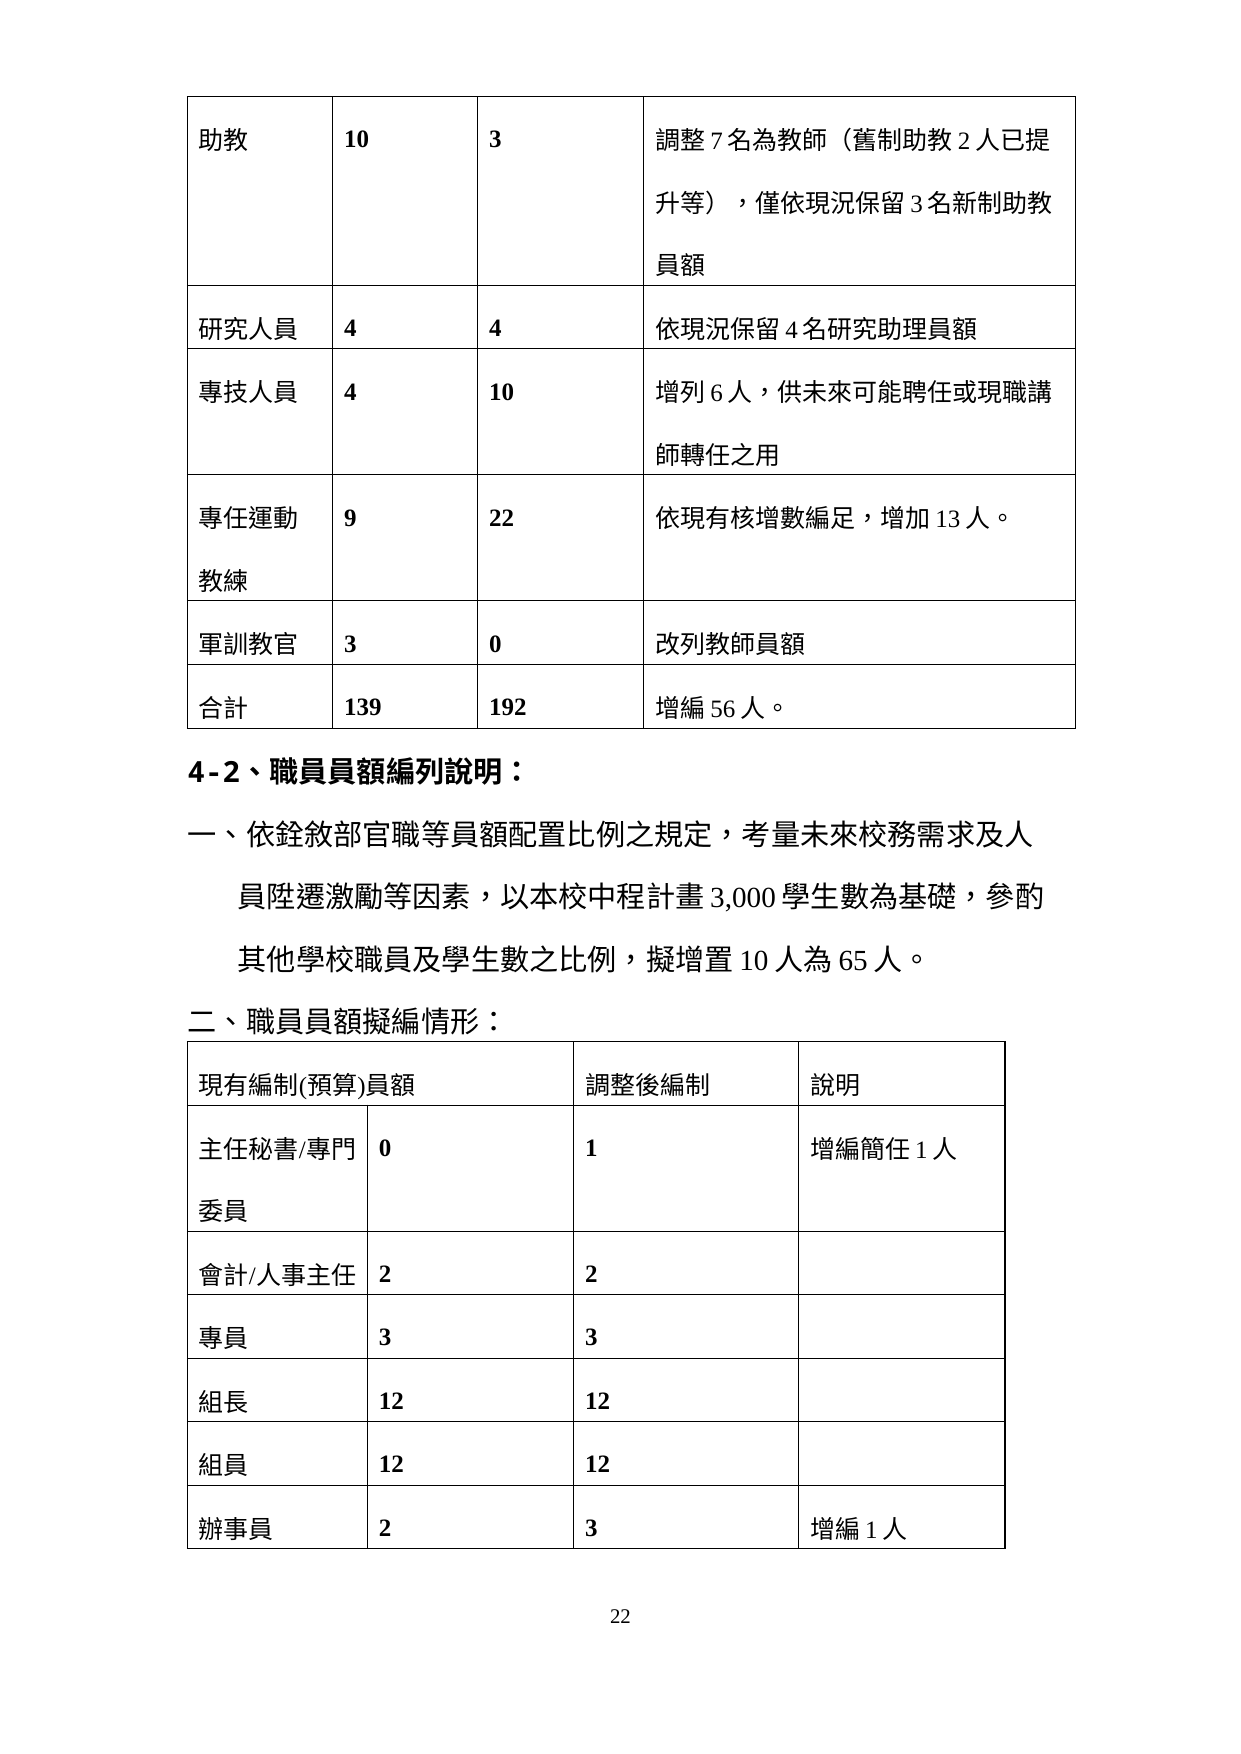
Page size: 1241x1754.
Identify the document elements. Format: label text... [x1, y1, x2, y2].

table_cell 增編1人 [799, 1486, 1004, 1548]
table_cell 0 [368, 1106, 573, 1231]
table_cell 專技人員 [188, 349, 332, 474]
table_header 調整後編制 [574, 1042, 798, 1104]
table_cell 0 [478, 601, 643, 664]
table_cell 1 [574, 1106, 798, 1231]
table_cell 2 [368, 1232, 573, 1294]
table_cell [799, 1295, 1004, 1358]
table_cell 3 [368, 1295, 573, 1358]
table_cell 9 [333, 475, 477, 600]
table_cell [799, 1232, 1004, 1294]
table_cell 增編56人。 [644, 665, 1075, 727]
table_cell 軍訓教官 [188, 601, 332, 664]
table_header 現有編制(預算)員額 [188, 1042, 573, 1104]
table_cell 2 [574, 1232, 798, 1294]
table_cell 辦事員 [188, 1486, 367, 1548]
table_cell 3 [574, 1486, 798, 1548]
text 一、依銓敘部官職等員額配置比例之規定，考量未來校務需求及人員陞遷激勵等因素，以本校中程計畫3,000學生數為基礎，參酌其他學校職員及學生數之比例，擬增置10人為65人。 [187, 791, 1053, 978]
table_cell 192 [478, 665, 643, 727]
text 4-2、職員員額編列說明： [187, 729, 1053, 791]
table_cell 組長 [188, 1359, 367, 1421]
table_cell 助教 [188, 97, 332, 285]
table_cell 專任運動教練 [188, 475, 332, 600]
table_cell 10 [333, 97, 477, 285]
table_cell 4 [333, 286, 477, 348]
table_cell 12 [368, 1359, 573, 1421]
table_cell 2 [368, 1486, 573, 1548]
table_cell 組員 [188, 1422, 367, 1485]
table_cell 4 [478, 286, 643, 348]
table_header 說明 [799, 1042, 1004, 1104]
table_cell 3 [574, 1295, 798, 1358]
table_cell 調整7名為教師（舊制助教2人已提升等），僅依現況保留3名新制助教員額 [644, 97, 1075, 285]
table_cell 研究人員 [188, 286, 332, 348]
table_cell 增列6人，供未來可能聘任或現職講師轉任之用 [644, 349, 1075, 474]
table_cell 依現有核增數編足，增加13人。 [644, 475, 1075, 600]
table_cell 12 [368, 1422, 573, 1485]
table_cell 增編簡任1人 [799, 1106, 1004, 1231]
table_cell [799, 1422, 1004, 1485]
table_cell 依現況保留4名研究助理員額 [644, 286, 1075, 348]
table_cell 改列教師員額 [644, 601, 1075, 664]
table_cell 合計 [188, 665, 332, 727]
table_cell 139 [333, 665, 477, 727]
table_cell 3 [333, 601, 477, 664]
text 二、職員員額擬編情形： [187, 978, 1053, 1041]
table_cell 3 [478, 97, 643, 285]
table_cell 4 [333, 349, 477, 474]
table_cell 10 [478, 349, 643, 474]
table_cell 22 [478, 475, 643, 600]
table_cell [799, 1359, 1004, 1421]
table_cell 主任秘書/專門委員 [188, 1106, 367, 1231]
table_cell 12 [574, 1359, 798, 1421]
table_cell 會計/人事主任 [188, 1232, 367, 1294]
table_cell 12 [574, 1422, 798, 1485]
table_cell 專員 [188, 1295, 367, 1358]
